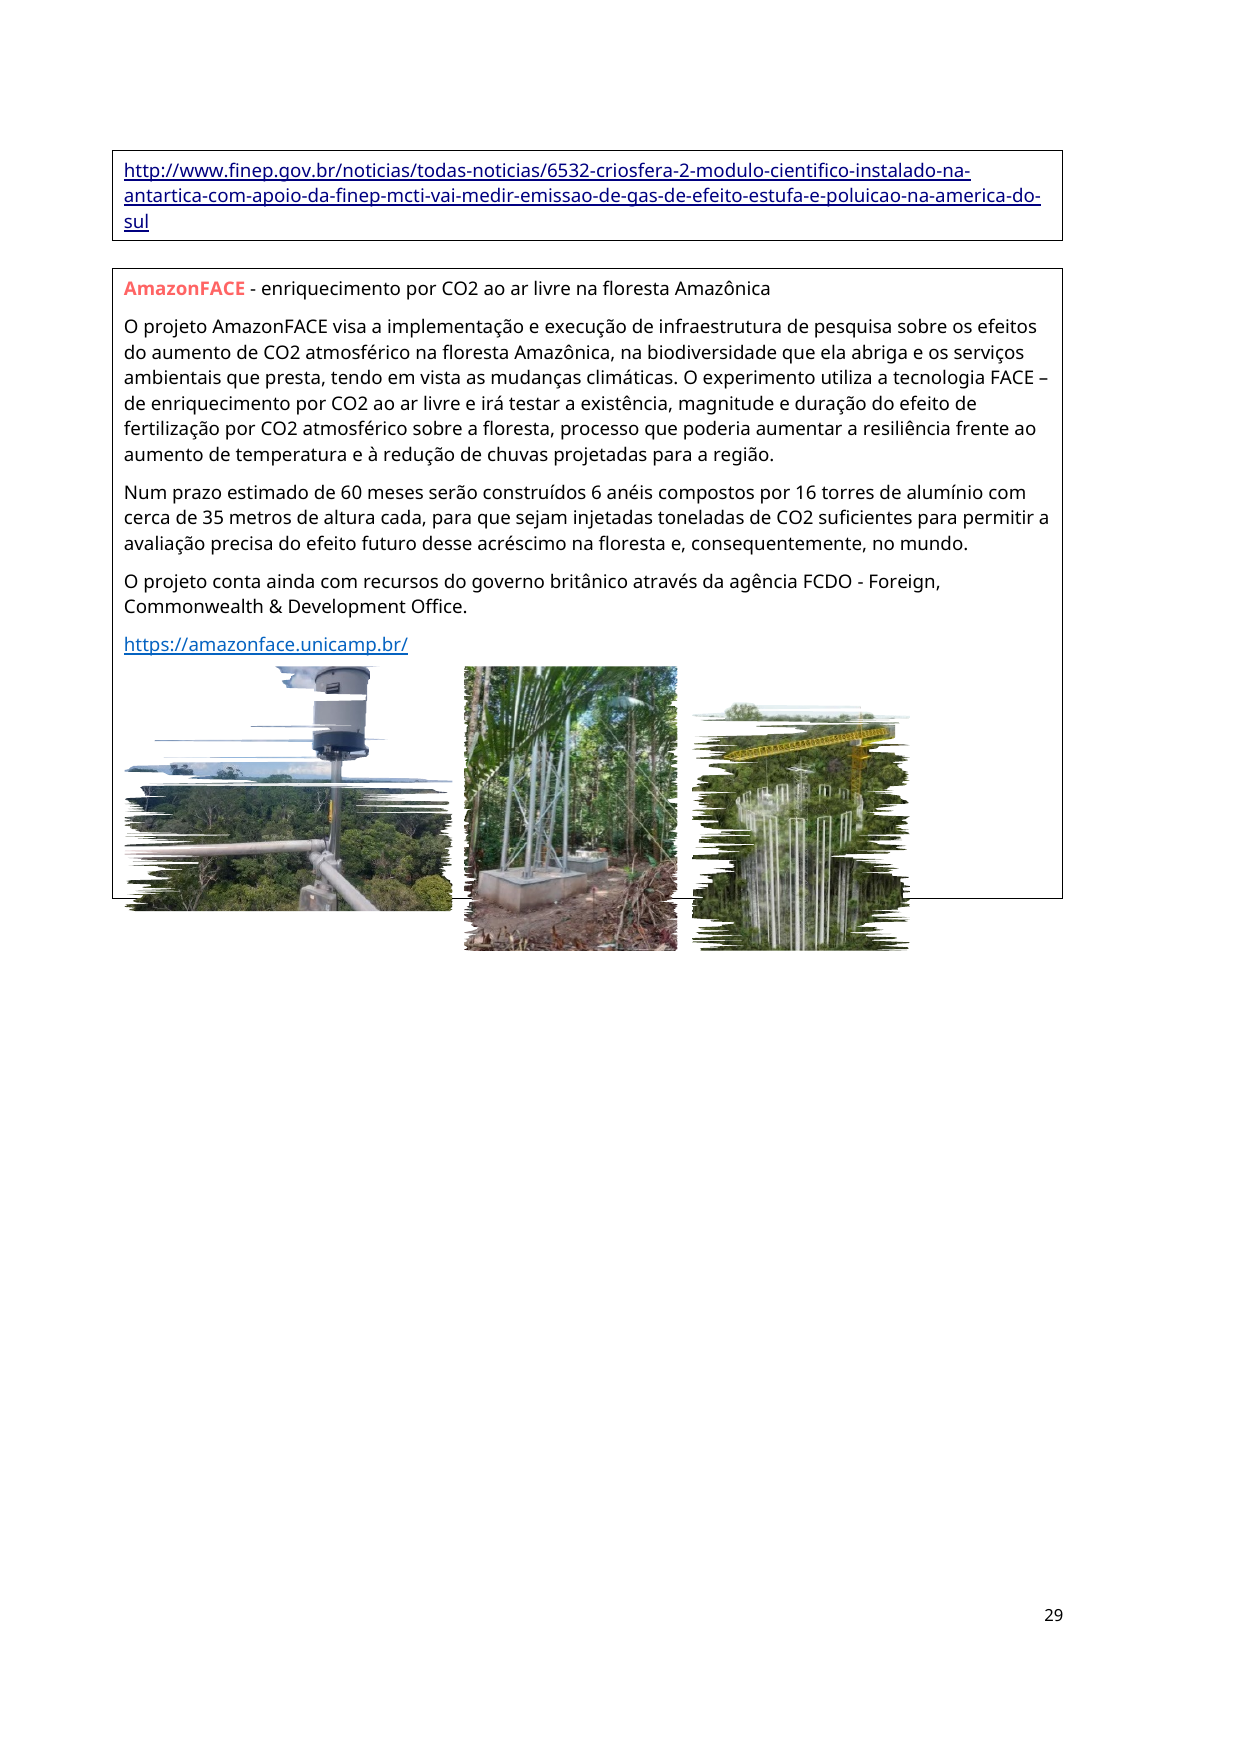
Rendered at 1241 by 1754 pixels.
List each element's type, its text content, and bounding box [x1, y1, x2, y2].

table_header http://www.finep.gov.br/noticias/todas-noticias/6532-criosfera-2-modulo-cientifico-instalado-na-antartica-com-apoio-da-finep-mcti-vai-medir-emissao-de-gas-de-efeito-estufa-e-poluicao-na-america-do-sul [113, 151, 1062, 240]
table_header AmazonFACE - enriquecimento por CO2 ao ar livre na floresta Amazônica O projeto AmazonFACE visa a implementação e execução de infraestrutura de pesquisa sobre os efeitos do aumento de CO2 atmosférico na floresta Amazônica, na biodiversidade que ela abriga e os serviços ambientais que presta, tendo em vista as mudanças climáticas. O experimento utiliza a tecnologia FACE – de enriquecimento por CO2 ao ar livre e irá testar a existência, magnitude e duração do efeito de fertilização por CO2 atmosférico sobre a floresta, processo que poderia aumentar a resiliência frente ao aumento de temperatura e à redução de chuvas projetadas para a região. Num prazo estimado de 60 meses serão construídos 6 anéis compostos por 16 torres de alumínio com cerca de 35 metros de altura cada, para que sejam injetadas toneladas de CO2 suficientes para permitir a avaliação precisa do efeito futuro desse acréscimo na floresta e, consequentemente, no mundo. O projeto conta ainda com recursos do governo britânico através da agência FCDO - Foreign, Commonwealth & Development Office. https://amazonface.unicamp.br/ [113, 269, 1062, 897]
